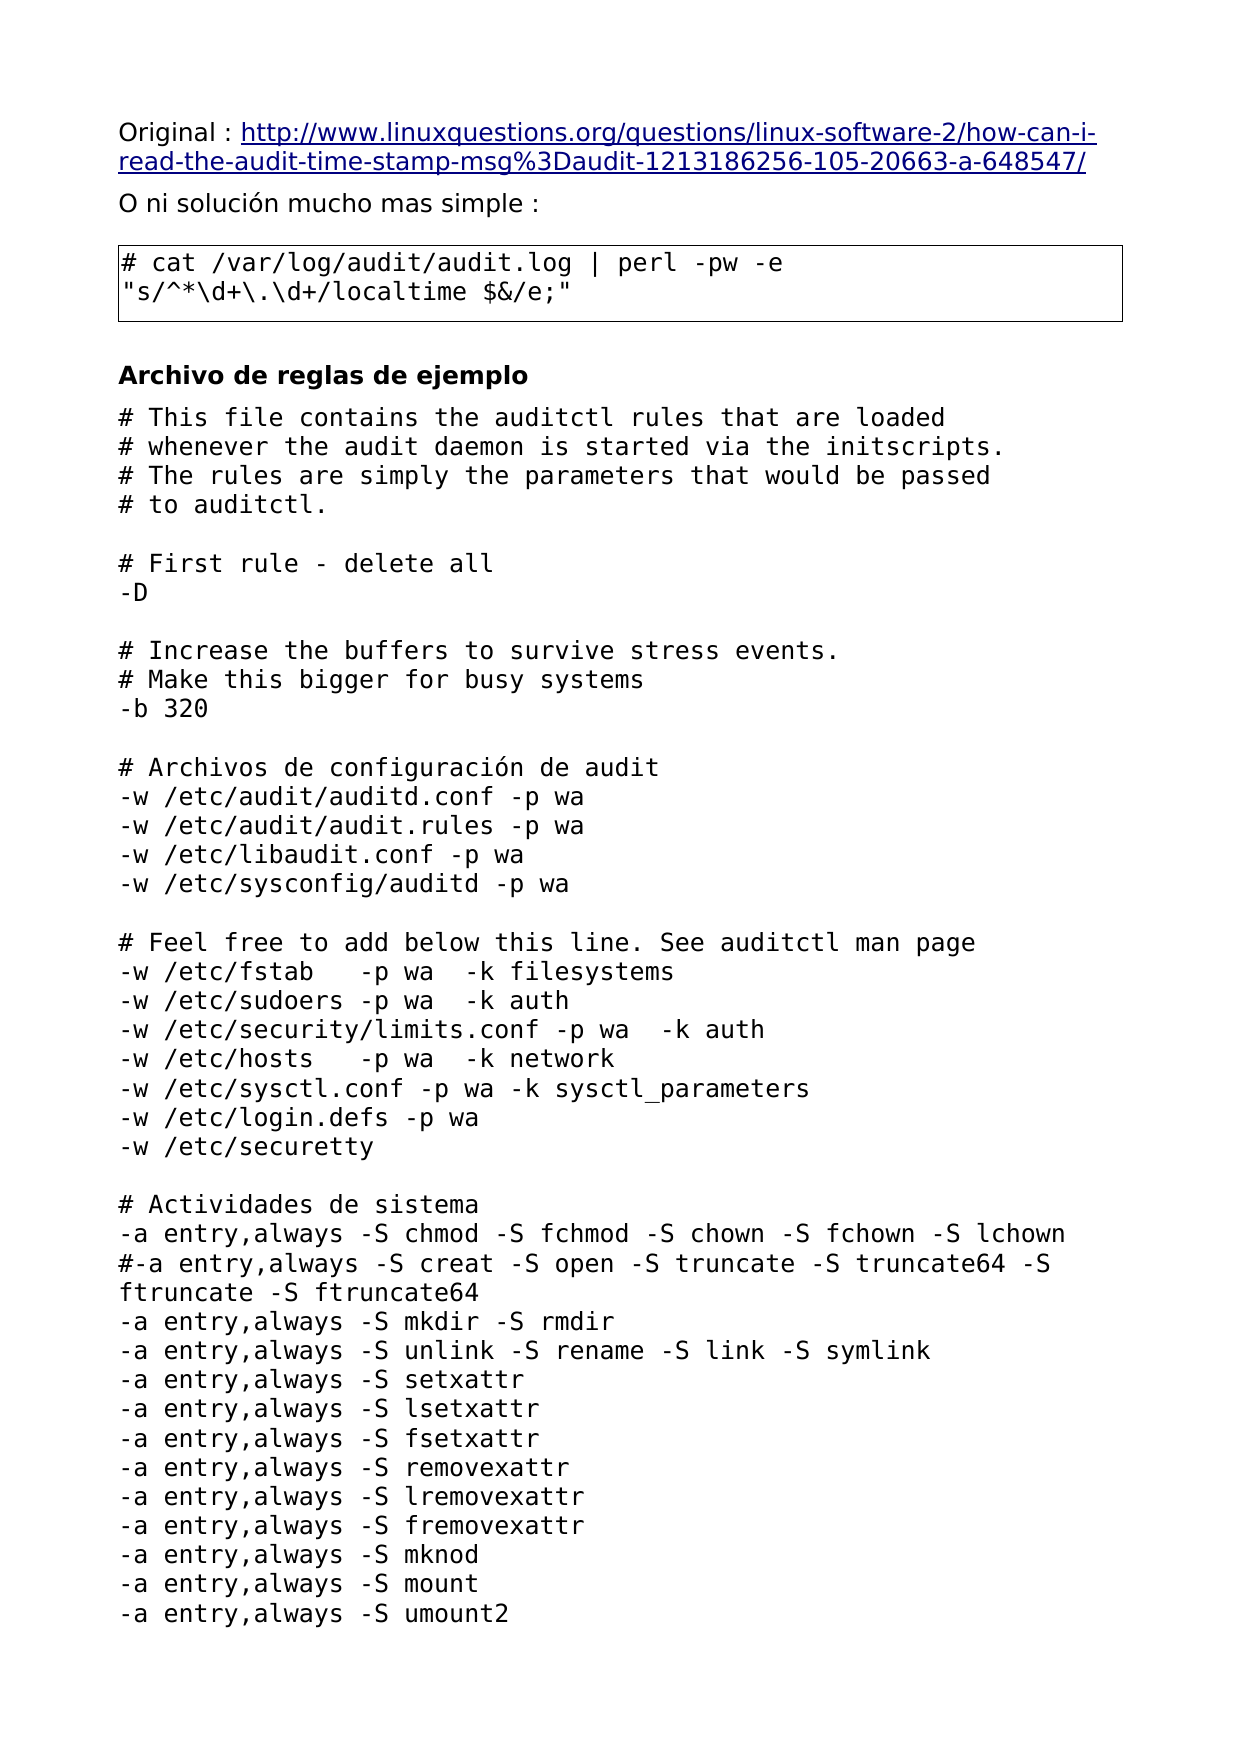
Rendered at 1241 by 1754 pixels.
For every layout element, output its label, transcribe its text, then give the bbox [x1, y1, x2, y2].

text # This file contains the auditctl rules that are loaded # whenever the audit daemon is started via the initscripts. # The rules are simply the parameters that would be passed # to auditctl. # First rule - delete all -D # Increase the buffers to survive stress events. # Make this bigger for busy systems -b 320 # Archivos de configuración de audit -w /etc/audit/auditd.conf -p wa -w /etc/audit/audit.rules -p wa -w /etc/libaudit.conf -p wa -w /etc/sysconfig/auditd -p wa # Feel free to add below this line. See auditctl man page -w /etc/fstab -p wa -k filesystems -w /etc/sudoers -p wa -k auth -w /etc/security/limits.conf -p wa -k auth -w /etc/hosts -p wa -k network -w /etc/sysctl.conf -p wa -k sysctl_parameters -w /etc/login.defs -p wa -w /etc/securetty # Actividades de sistema -a entry,always -S chmod -S fchmod -S chown -S fchown -S lchown #-a entry,always -S creat -S open -S truncate -S truncate64 -S ftruncate -S ftruncate64 -a entry,always -S mkdir -S rmdir -a entry,always -S unlink -S rename -S link -S symlink -a entry,always -S setxattr -a entry,always -S lsetxattr -a entry,always -S fsetxattr -a entry,always -S removexattr -a entry,always -S lremovexattr -a entry,always -S fremovexattr -a entry,always -S mknod -a entry,always -S mount -a entry,always -S umount2 [118, 403, 1122, 1628]
text Original : http://www.linuxquestions.org/questions/linux-software-2/how-can-i-read-the-audit-time-stamp-msg%3Daudit-1213186256-105-20663-a-648547/ [118, 118, 1122, 176]
text O ni solución mucho mas simple : [118, 189, 1122, 218]
table_header # cat /var/log/audit/audit.log | perl -pw -e "s/^*\d+\.\d+/localtime $&/e;" [119, 246, 1122, 321]
subtitle Archivo de reglas de ejemplo [118, 361, 1122, 391]
